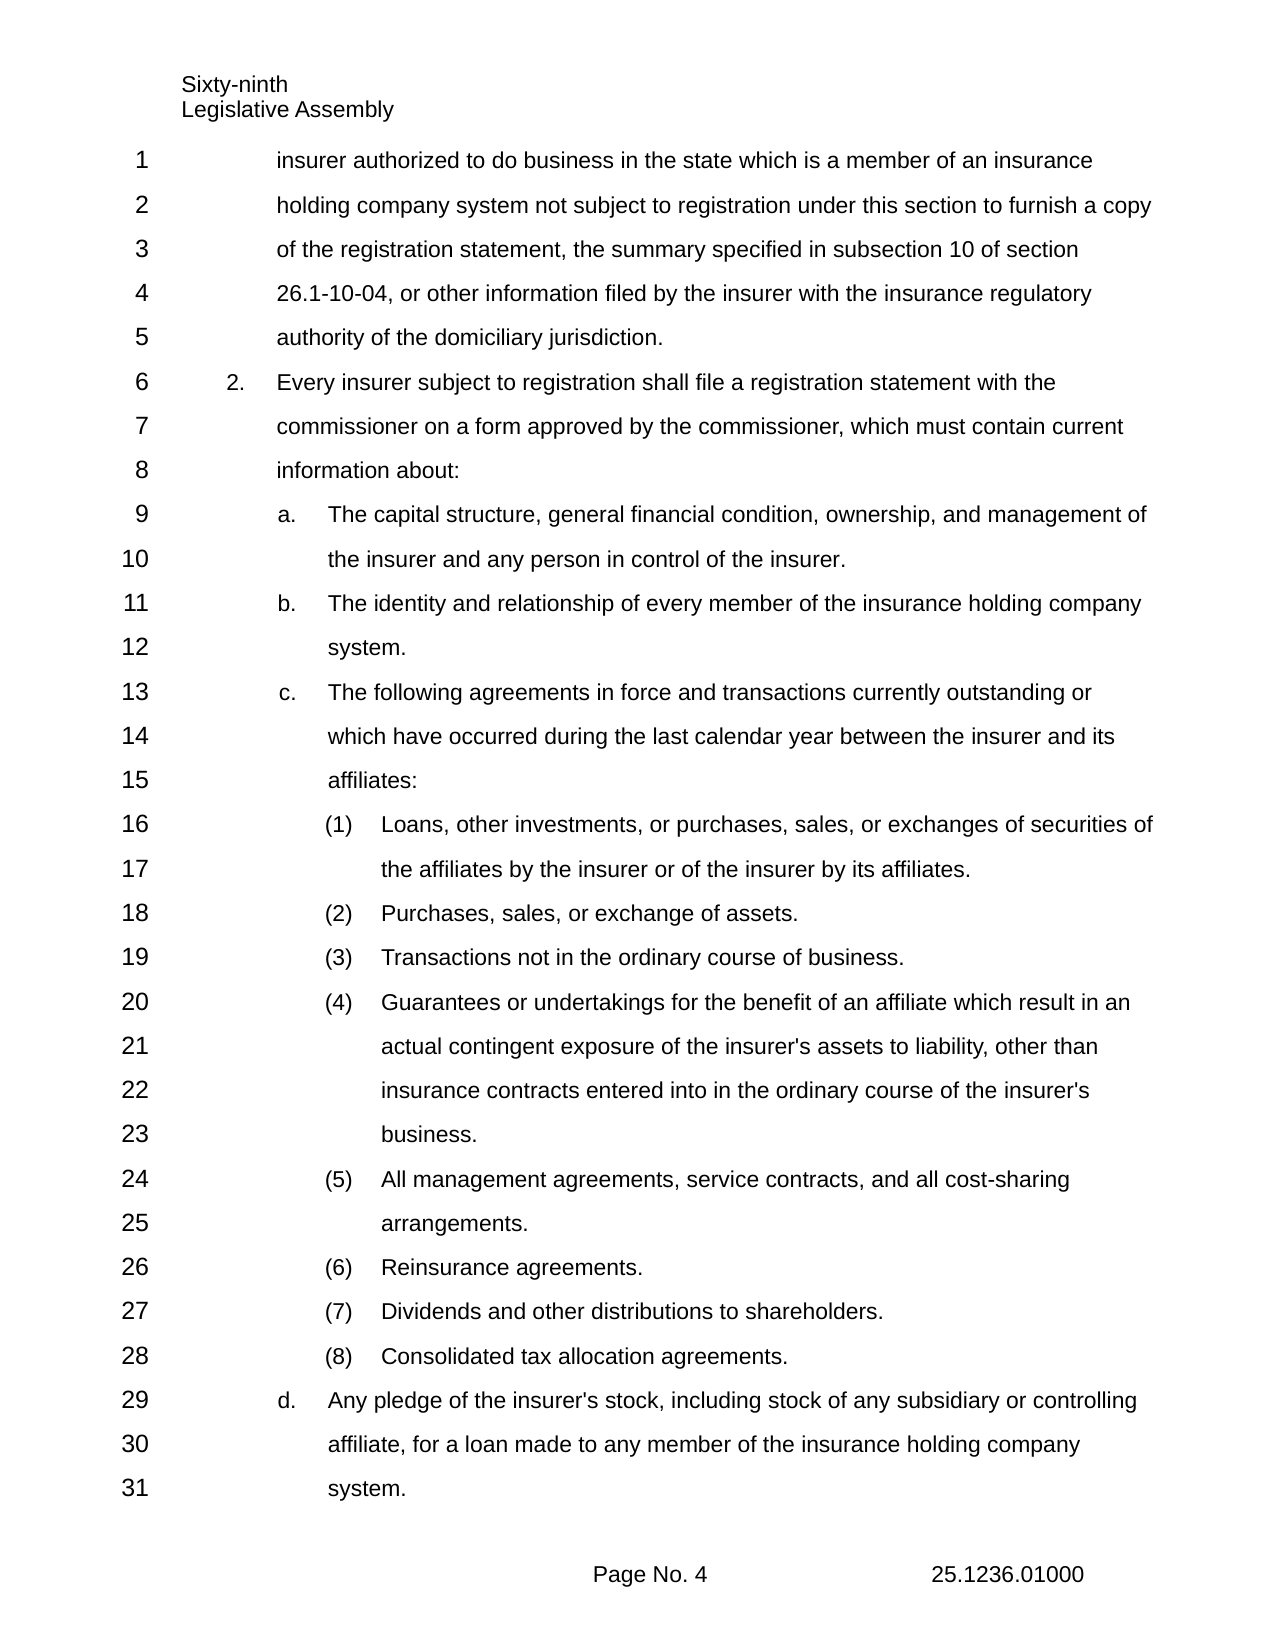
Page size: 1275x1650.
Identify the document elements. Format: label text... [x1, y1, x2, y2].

text b. The identity and relationship of every member of the insurance holding company system. [181, 576, 1154, 664]
text (5) All management agreements, service contracts, and all cost‑sharing arrangements. [181, 1152, 1154, 1240]
text c. The following agreements in force and transactions currently outstanding or which have occurred during the last calendar year between the insurer and its affiliates: [181, 664, 1154, 797]
text (8) Consolidated tax allocation agreements. [181, 1329, 1154, 1373]
text (1) Loans, other investments, or purchases, sales, or exchanges of securities of the affiliates by the insurer or of the insurer by its affiliates. [181, 797, 1154, 886]
text (3) Transactions not in the ordinary course of business. [181, 930, 1154, 974]
text insurer authorized to do business in the state which is a member of an insurance holding company system not subject to registration under this section to furnish a copy of the registration statement, the summary specified in subsection 10 of section 26.1‑10‑04, or other information filed by the insurer with the insurance regulatory authority of the domiciliary jurisdiction. [181, 133, 1154, 355]
text (4) Guarantees or undertakings for the benefit of an affiliate which result in an actual contingent exposure of the insurer's assets to liability, other than insurance contracts entered into in the ordinary course of the insurer's business. [181, 974, 1154, 1152]
text a. The capital structure, general financial condition, ownership, and management of the insurer and any person in control of the insurer. [181, 487, 1154, 576]
text (2) Purchases, sales, or exchange of assets. [181, 886, 1154, 930]
text 2. Every insurer subject to registration shall file a registration statement with the commissioner on a form approved by the commissioner, which must contain current information about: [181, 355, 1154, 487]
text d. Any pledge of the insurer's stock, including stock of any subsidiary or controlling affiliate, for a loan made to any member of the insurance holding company system. [181, 1373, 1154, 1506]
text (7) Dividends and other distributions to shareholders. [181, 1284, 1154, 1329]
text (6) Reinsurance agreements. [181, 1240, 1154, 1284]
